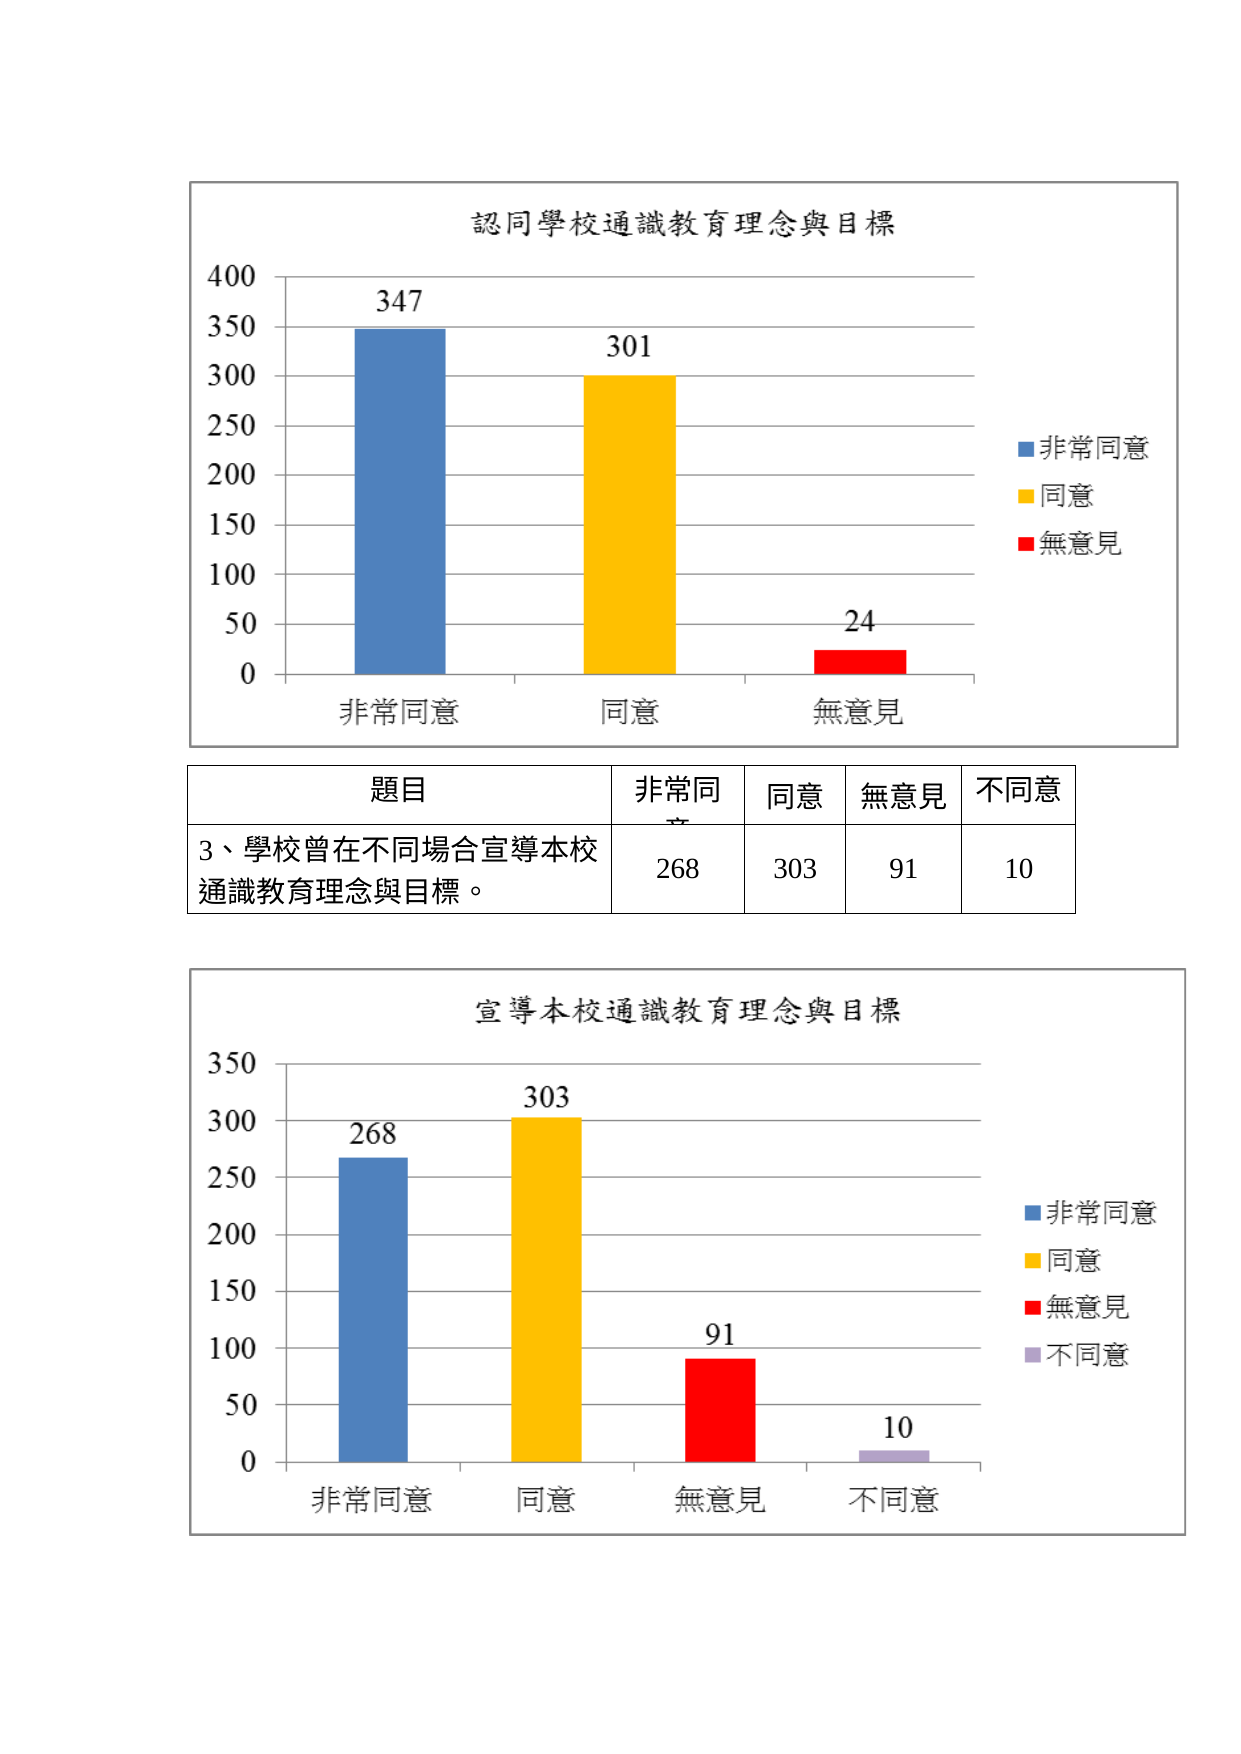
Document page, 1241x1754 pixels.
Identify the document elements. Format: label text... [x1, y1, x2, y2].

picture [189, 968, 1187, 1536]
table_header 不同意 [962, 766, 1075, 824]
picture [189, 181, 1179, 748]
table_header 無意見 [846, 766, 961, 824]
table_header 非常同意 [612, 766, 744, 824]
table_header 題目 [188, 766, 611, 824]
table_header 同意 [745, 766, 845, 824]
table_cell 3、學校曾在不同場合宣導本校通識教育理念與目標。 [188, 825, 611, 913]
table_cell 268 [612, 825, 744, 913]
table_cell 303 [745, 825, 845, 913]
table_cell 91 [846, 825, 961, 913]
table_cell 10 [962, 825, 1075, 913]
